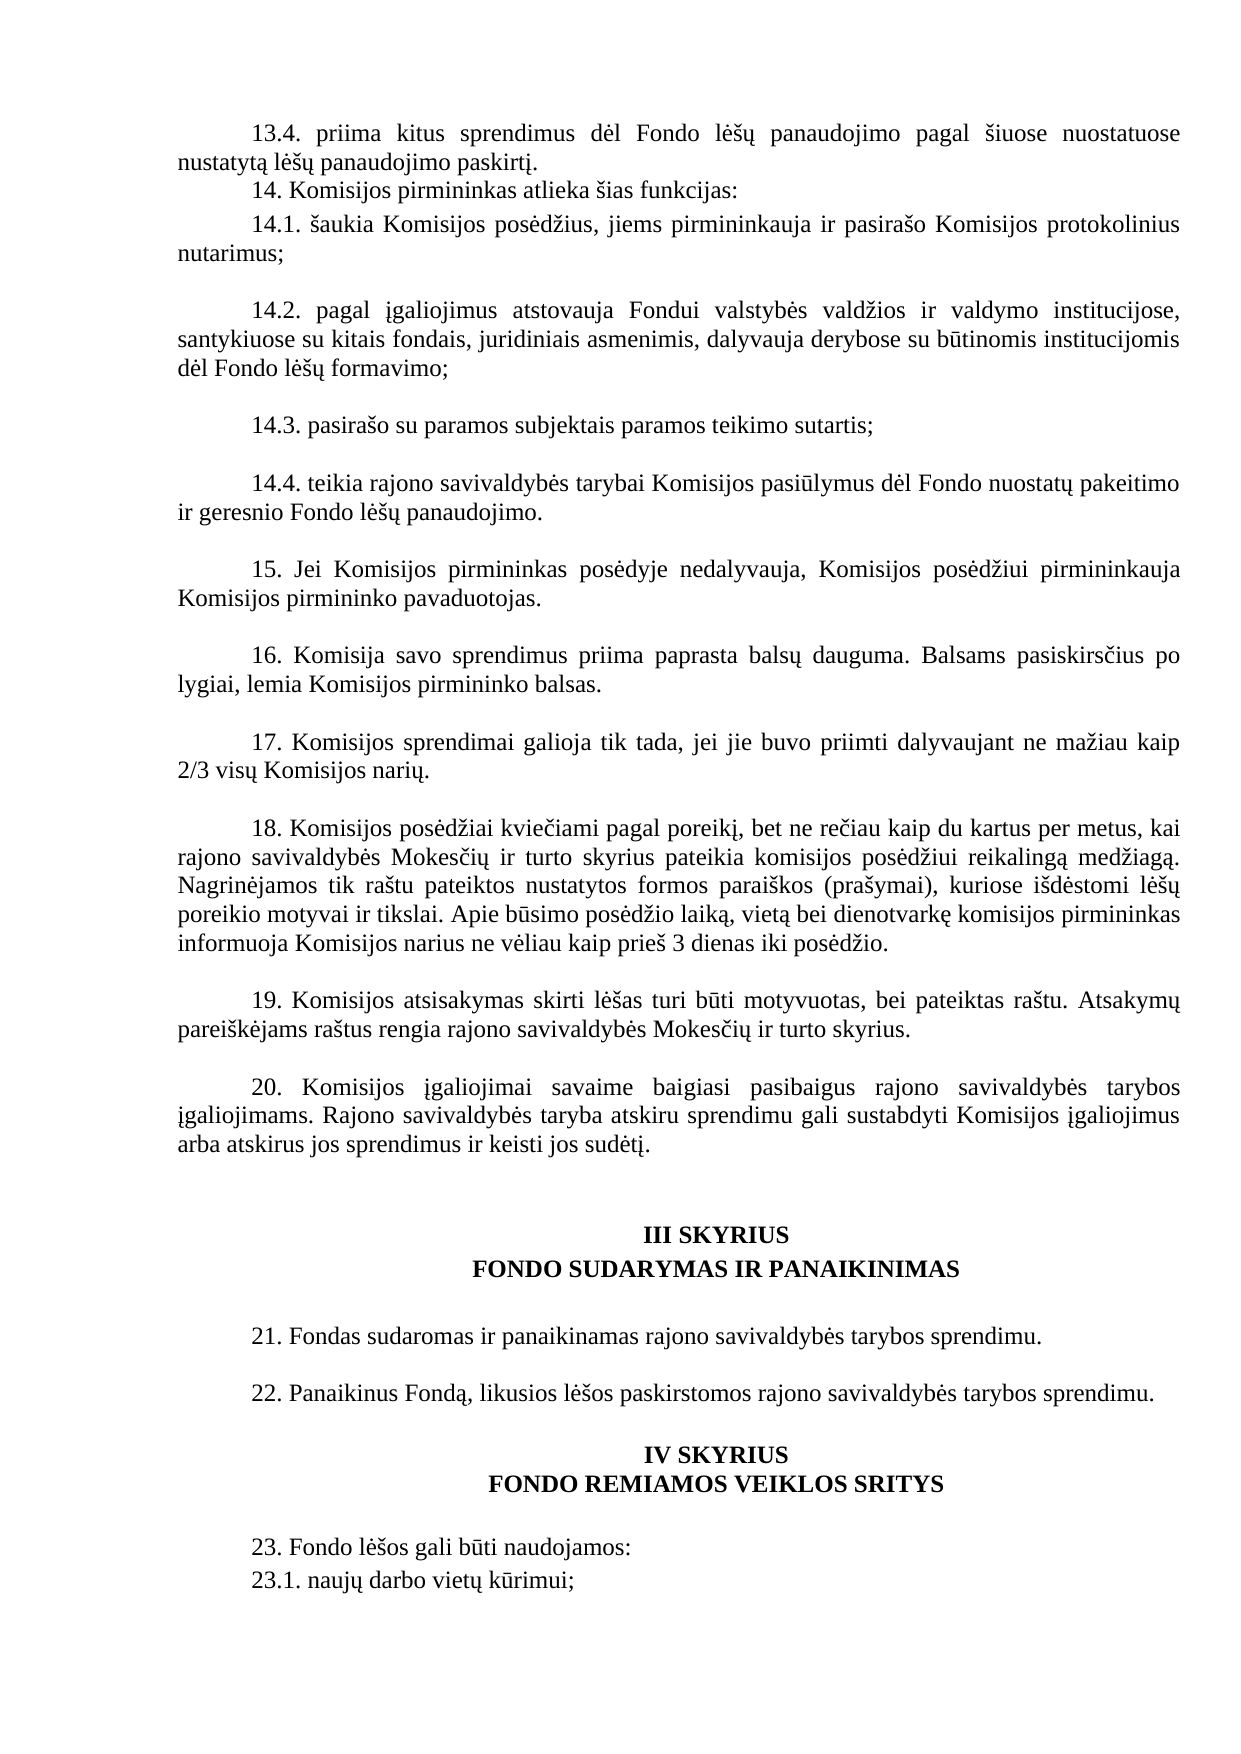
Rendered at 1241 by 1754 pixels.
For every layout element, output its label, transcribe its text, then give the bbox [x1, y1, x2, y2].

text 20. Komisijos įgaliojimai savaime baigiasi pasibaigus rajono savivaldybės tarybos įgaliojimams. Rajono savivaldybės taryba atskiru sprendimu gali sustabdyti Komisijos įgaliojimus arba atskirus jos sprendimus ir keisti jos sudėtį. [177, 1072, 1181, 1158]
text 17. Komisijos sprendimai galioja tik tada, jei jie buvo priimti dalyvaujant ne mažiau kaip 2/3 visų Komisijos narių. [177, 727, 1181, 784]
text 21. Fondas sudaromas ir panaikinamas rajono savivaldybės tarybos sprendimu. [177, 1321, 1181, 1349]
text FONDO SUDARYMAS IR PANAIKINIMAS [177, 1254, 1181, 1282]
text III SKYRIUS [177, 1220, 1181, 1249]
text 19. Komisijos atsisakymas skirti lėšas turi būti motyvuotas, bei pateiktas raštu. Atsakymų pareiškėjams raštus rengia rajono savivaldybės Mokesčių ir turto skyrius. [177, 985, 1181, 1043]
text 15. Jei Komisijos pirmininkas posėdyje nedalyvauja, Komisijos posėdžiui pirmininkauja Komisijos pirmininko pavaduotojas. [177, 554, 1181, 612]
text 14.1. šaukia Komisijos posėdžius, jiems pirmininkauja ir pasirašo Komisijos protokolinius nutarimus; [177, 209, 1181, 267]
text 16. Komisija savo sprendimus priima paprasta balsų dauguma. Balsams pasiskirsčius po lygiai, lemia Komisijos pirmininko balsas. [177, 640, 1181, 698]
text 13.4. priima kitus sprendimus dėl Fondo lėšų panaudojimo pagal šiuose nuostatuose nustatytą lėšų panaudojimo paskirtį. [177, 118, 1181, 176]
text IV SKYRIUS [177, 1441, 1181, 1469]
text 14.3. pasirašo su paramos subjektais paramos teikimo sutartis; [177, 410, 1181, 439]
text 18. Komisijos posėdžiai kviečiami pagal poreikį, bet ne rečiau kaip du kartus per metus, kai rajono savivaldybės Mokesčių ir turto skyrius pateikia komisijos posėdžiui reikalingą medžiagą. Nagrinėjamos tik raštu pateiktos nustatytos formos paraiškos (prašymai), kuriose išdėstomi lėšų poreikio motyvai ir tikslai. Apie būsimo posėdžio laiką, vietą bei dienotvarkę komisijos pirmininkas informuoja Komisijos narius ne vėliau kaip prieš 3 dienas iki posėdžio. [177, 813, 1181, 957]
text FONDO REMIAMOS VEIKLOS SRITYS [177, 1469, 1181, 1498]
text 23.1. naujų darbo vietų kūrimui; [177, 1565, 1181, 1594]
text 14.2. pagal įgaliojimus atstovauja Fondui valstybės valdžios ir valdymo institucijose, santykiuose su kitais fondais, juridiniais asmenimis, dalyvauja derybose su būtinomis institucijomis dėl Fondo lėšų formavimo; [177, 295, 1181, 382]
text 22. Panaikinus Fondą, likusios lėšos paskirstomos rajono savivaldybės tarybos sprendimu. [177, 1378, 1181, 1407]
text 14. Komisijos pirmininkas atlieka šias funkcijas: [177, 176, 1181, 204]
text 23. Fondo lėšos gali būti naudojamos: [177, 1532, 1181, 1560]
text 14.4. teikia rajono savivaldybės tarybai Komisijos pasiūlymus dėl Fondo nuostatų pakeitimo ir geresnio Fondo lėšų panaudojimo. [177, 468, 1181, 525]
